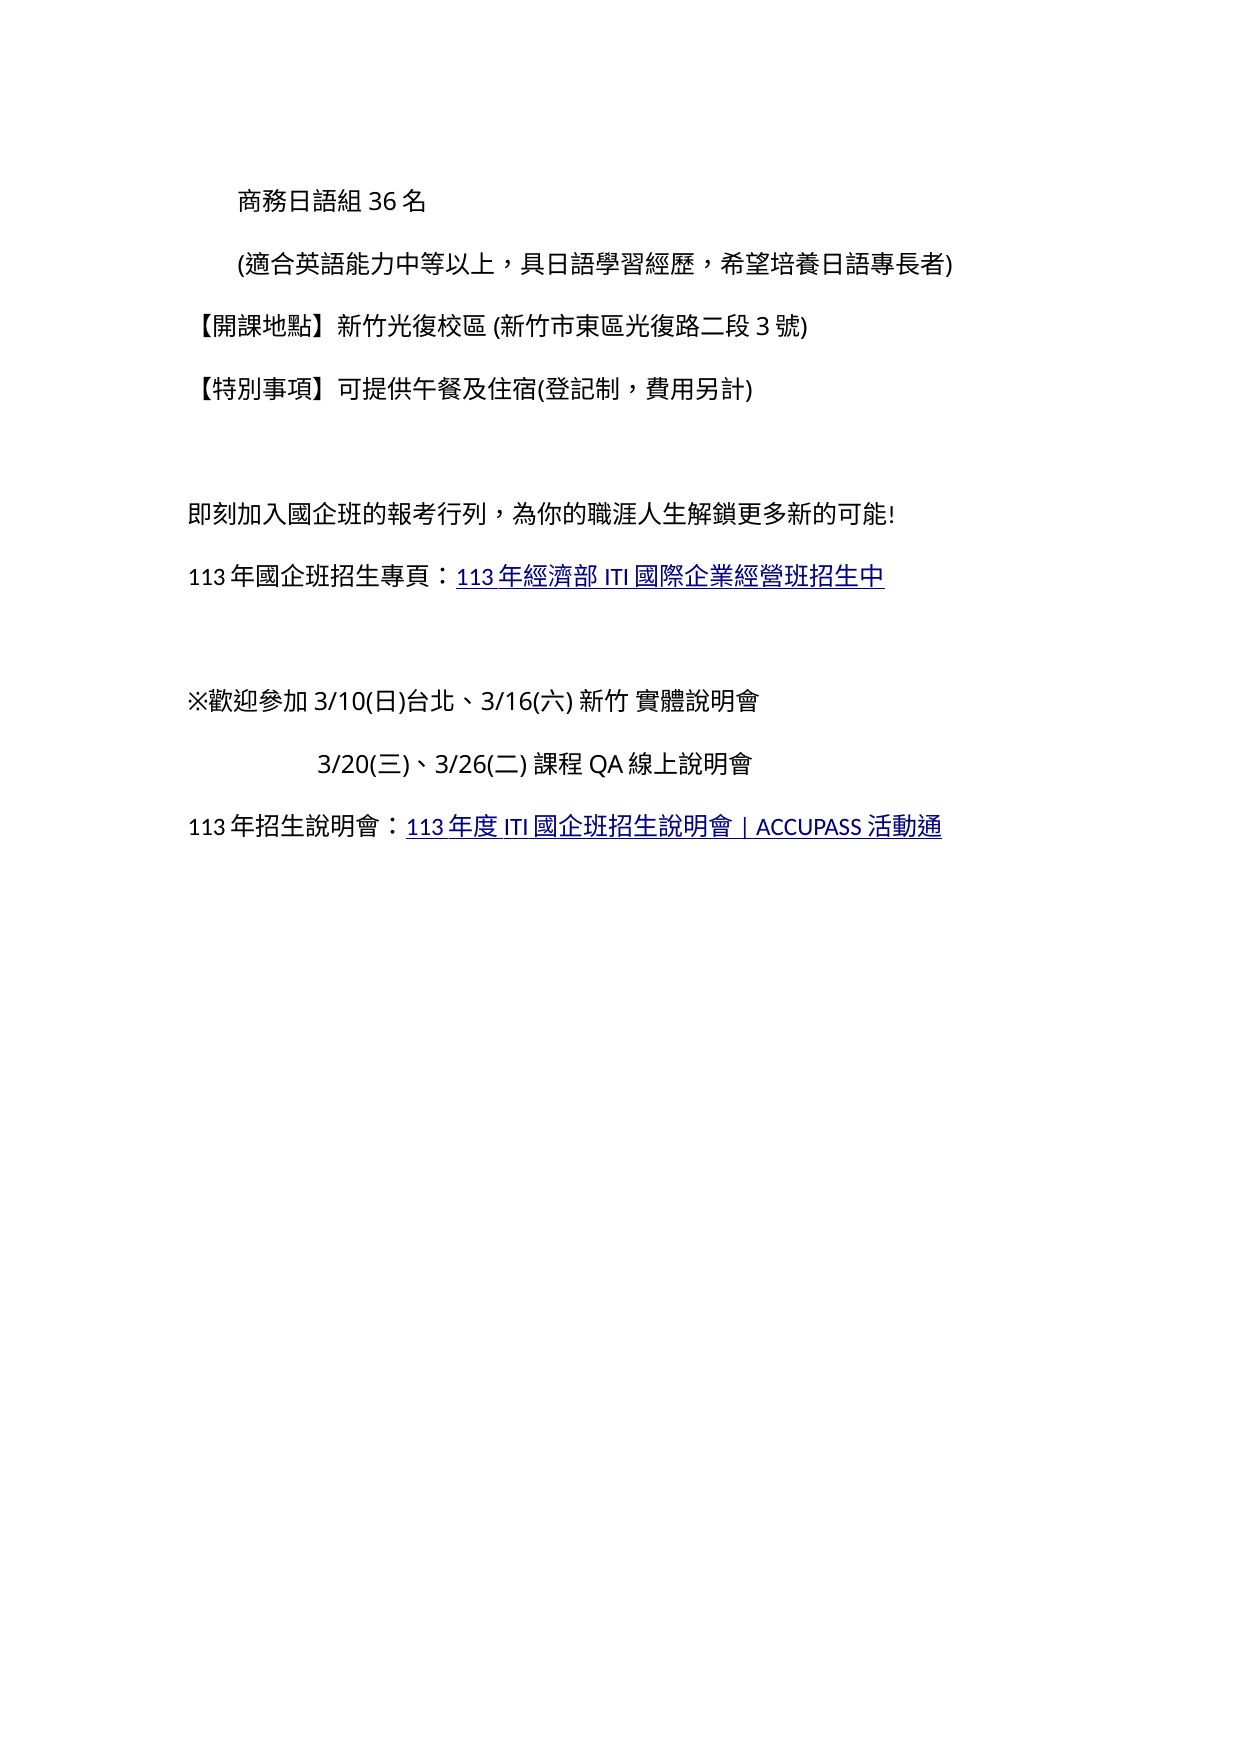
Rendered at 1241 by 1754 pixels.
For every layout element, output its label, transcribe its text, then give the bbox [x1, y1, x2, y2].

text 【開課地點】新竹光復校區 (新竹市東區光復路二段3號) [187, 283, 1053, 346]
text 113年國企班招生專頁：113年經濟部 ITI 國際企業經營班招生中 [187, 533, 1053, 596]
text 商務日語組 36名 [237, 158, 1053, 221]
text 3/20(三)、3/26(二) 課程QA線上說明會 [187, 721, 1053, 783]
text 即刻加入國企班的報考行列，為你的職涯人生解鎖更多新的可能! [187, 471, 1053, 533]
text ※歡迎參加3/10(日)台北、3/16(六) 新竹 實體說明會 [187, 658, 1053, 721]
text 113年招生說明會：113年度ITI國企班招生說明會 | ACCUPASS 活動通 [187, 783, 1053, 846]
text (適合英語能力中等以上，具日語學習經歷，希望培養日語專長者) [237, 221, 1053, 283]
text 【特別事項】可提供午餐及住宿(登記制，費用另計) [187, 346, 1053, 408]
